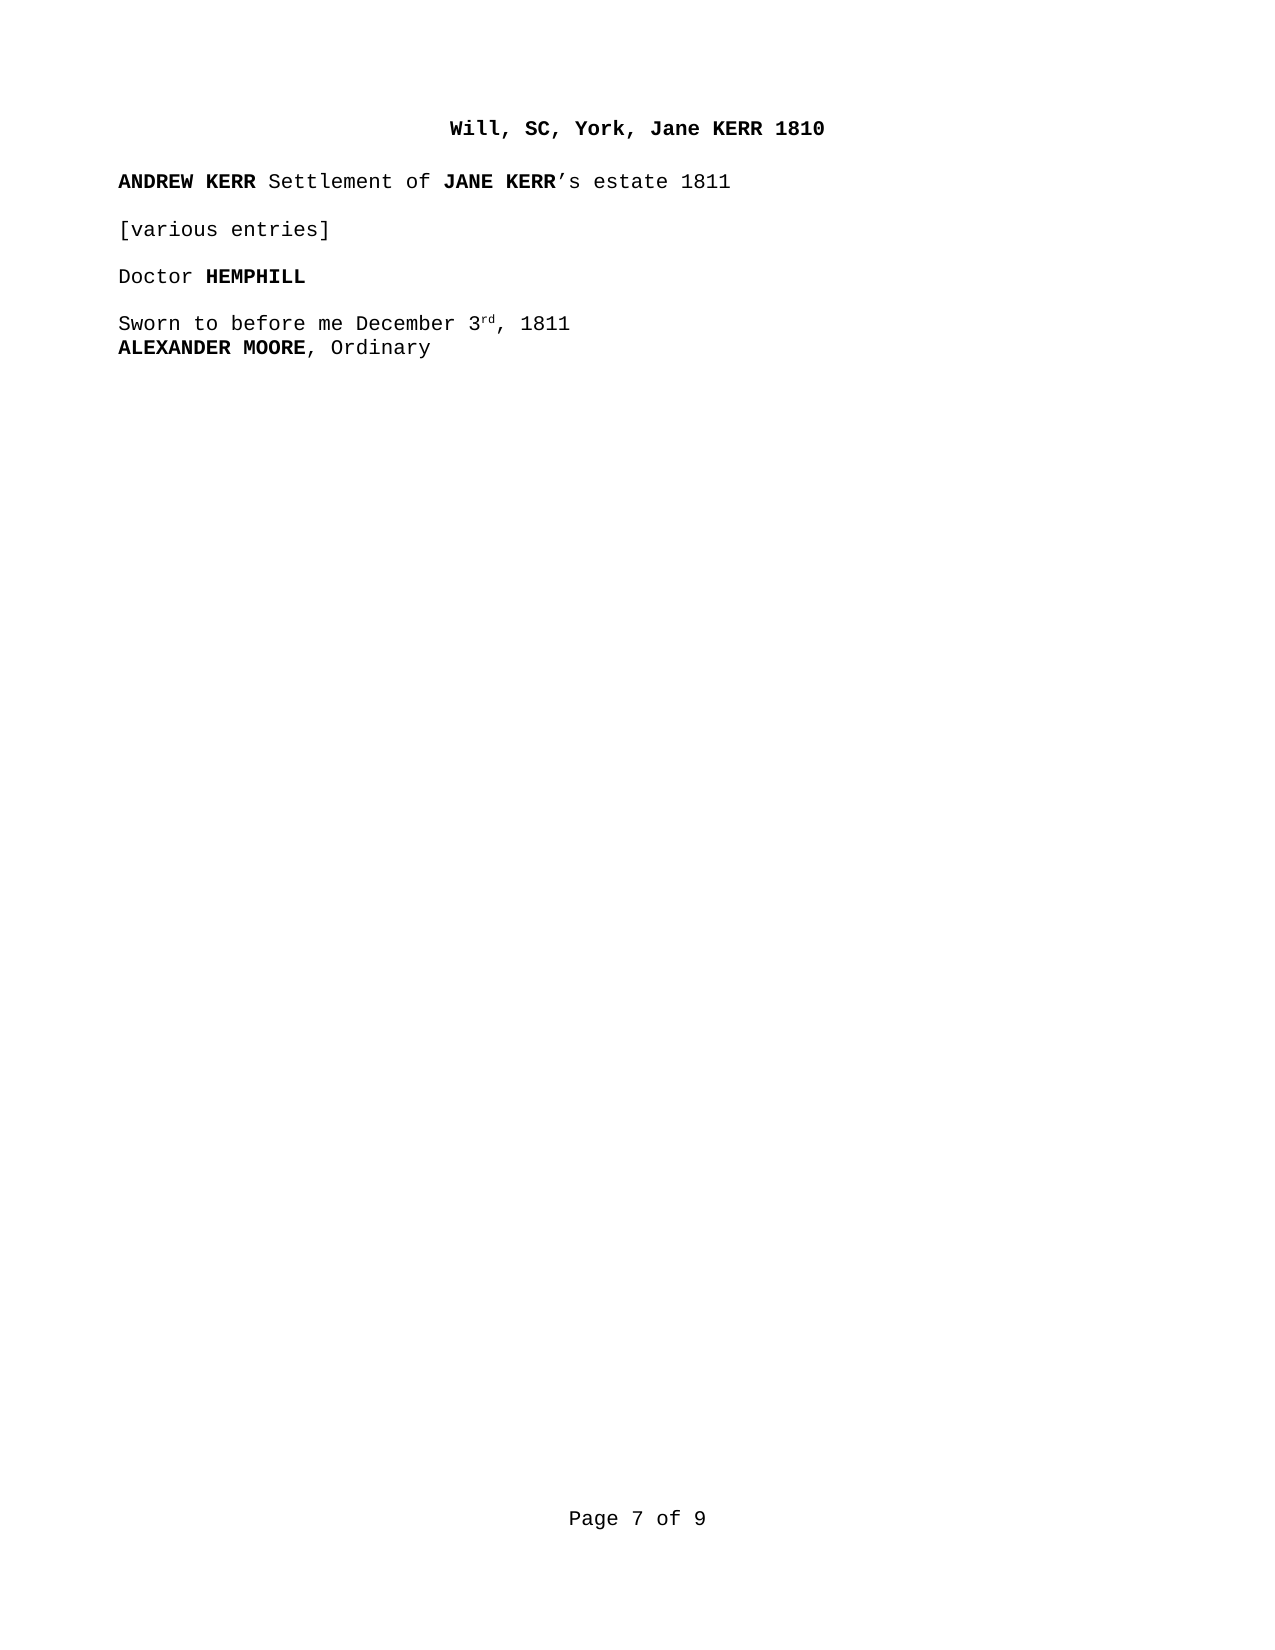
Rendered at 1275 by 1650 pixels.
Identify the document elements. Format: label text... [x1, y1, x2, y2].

text [various entries] [118, 218, 1157, 242]
text Sworn to before me December 3rd, 1811 [118, 313, 1157, 337]
text Andrew Kerr Settlement of Jane Kerr’s estate 1811 [118, 171, 1157, 195]
text Alexander Moore, Ordinary [118, 337, 1157, 360]
text Doctor Hemphill [118, 266, 1157, 289]
